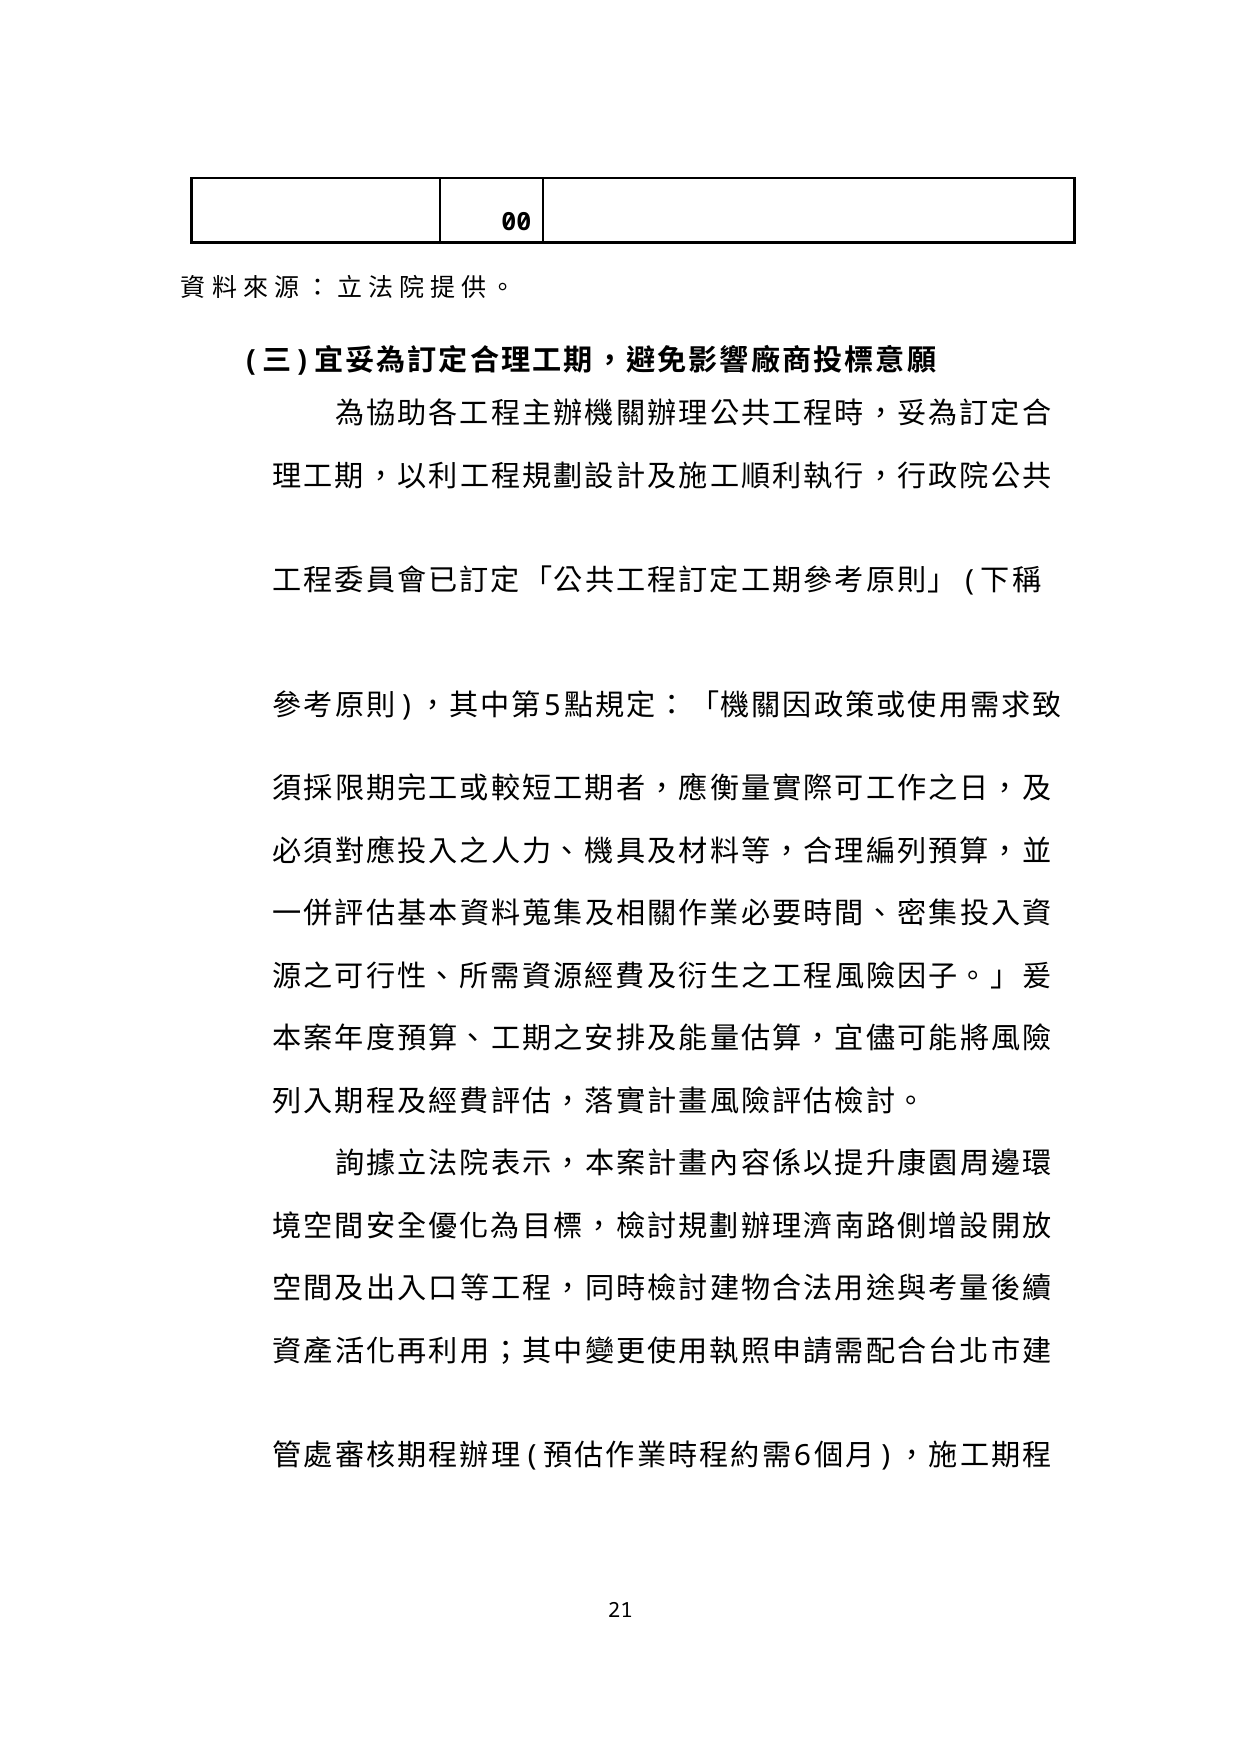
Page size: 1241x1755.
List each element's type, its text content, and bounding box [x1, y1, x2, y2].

table_cell - [544, 179, 1073, 241]
text (三)宜妥為訂定合理工期，避免影響廠商投標意願 [236, 307, 1063, 369]
text 資料來源：立法院提供。 [177, 244, 1063, 307]
text 為協助各工程主辦機關辦理公共工程時，妥為訂定合理工期，以利工程規劃設計及施工順利執行，行政院公共工程委員會已訂定「公共工程訂定工期參考原則」(下稱參考原則)，其中第5點規定：「機關因政策或使用需求致須採限期完工或較短工期者，應衡量實際可工作之日，及必須對應投入之人力、機具及材料等，合理編列預算，並一併評估基本資料蒐集及相關作業必要時間、密集投入資源之可行性、所需資源經費及衍生之工程風險因子。」爰本案年度預算、工期之安排及能量估算，宜儘可能將風險列入期程及經費評估，落實計畫風險評估檢討。 [266, 369, 1063, 1119]
table_cell 00 [441, 179, 542, 241]
table_cell [193, 179, 439, 241]
text 詢據立法院表示，本案計畫內容係以提升康園周邊環境空間安全優化為目標，檢討規劃辦理濟南路側增設開放空間及出入口等工程，同時檢討建物合法用途與考量後續資產活化再利用；其中變更使用執照申請需配合台北市建管處審核期程辦理(預估作業時程約需6個月)，施工期程 [266, 1119, 1063, 1494]
